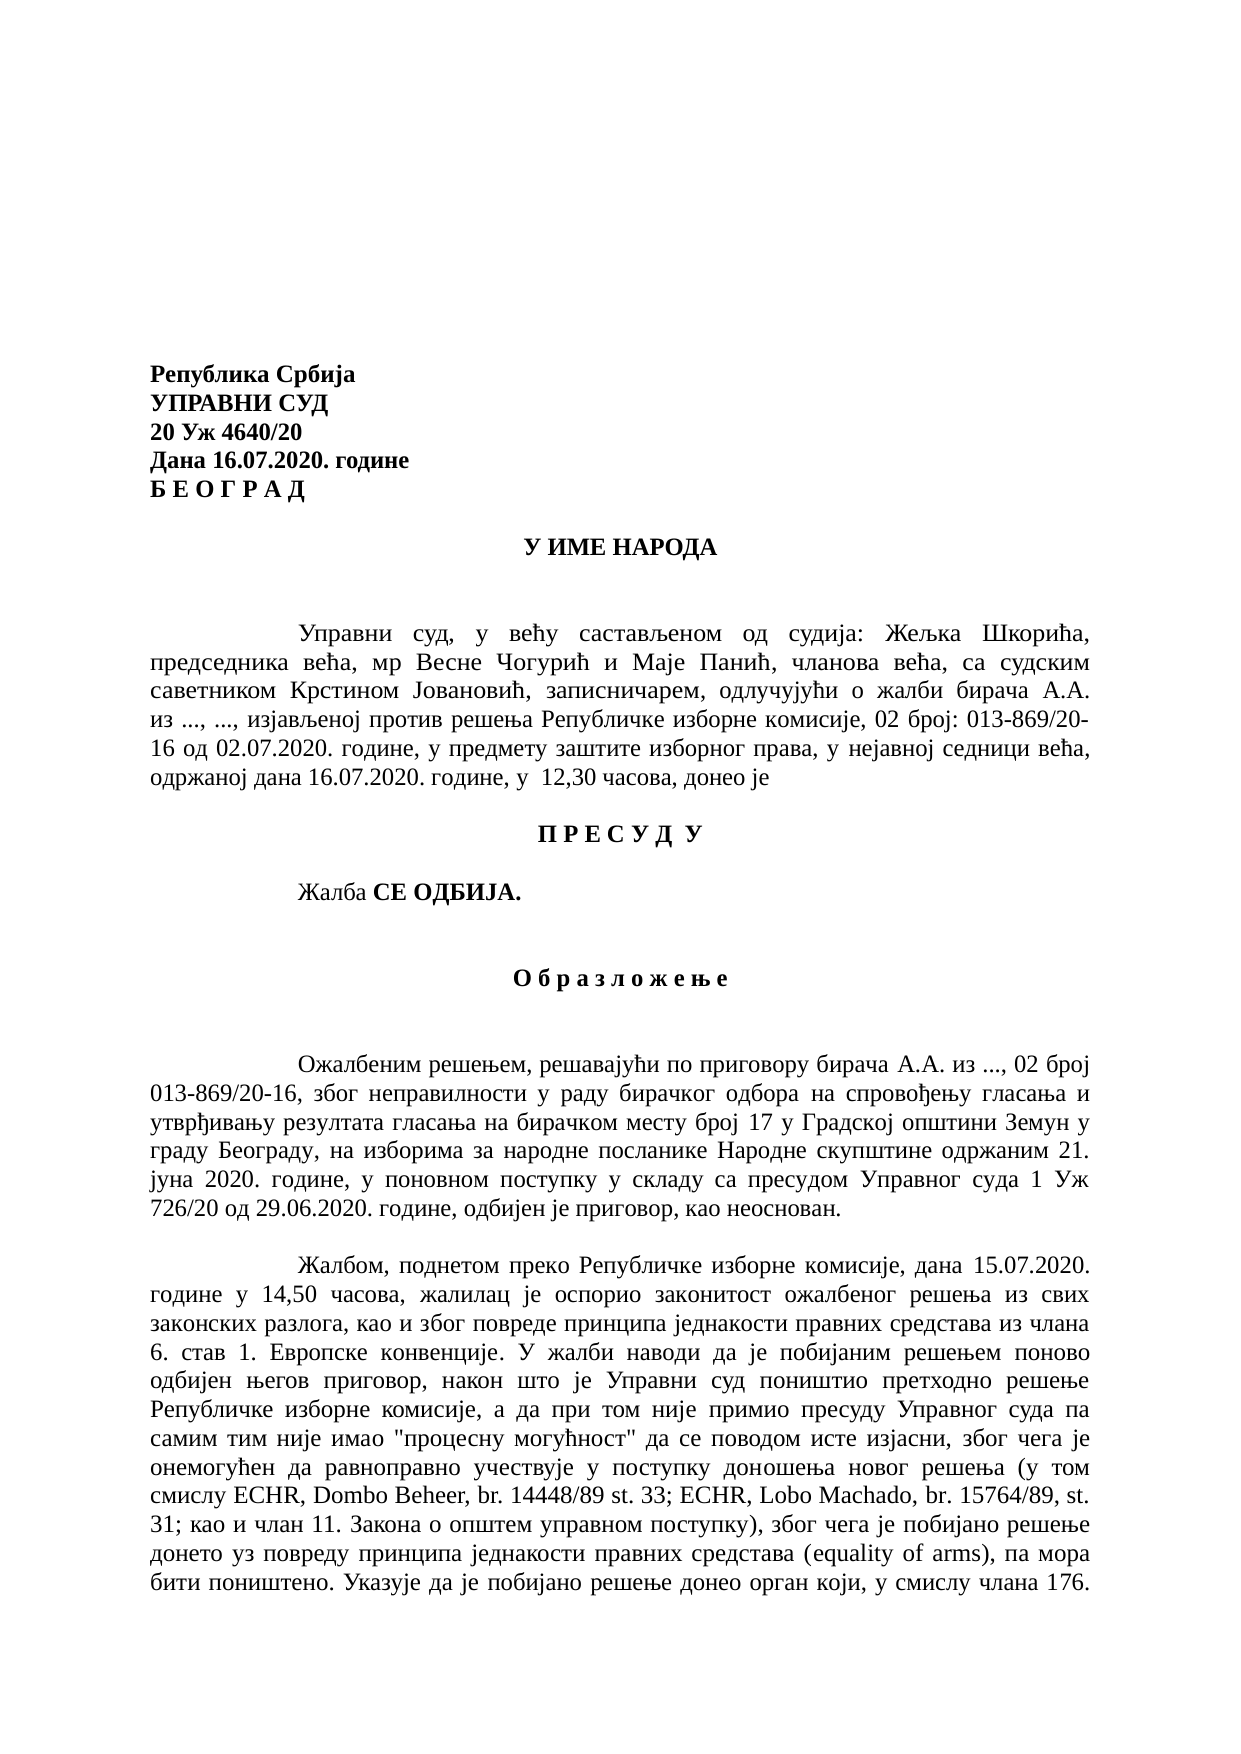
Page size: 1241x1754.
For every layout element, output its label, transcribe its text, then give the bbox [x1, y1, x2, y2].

text 20 Уж 4640/20 [150, 417, 1090, 445]
text Жалба СЕ ОДБИЈА. [150, 877, 1090, 905]
text Б Е О Г Р А Д [150, 474, 1090, 503]
text Ожалбеним решењем, решавајући по приговору бирача A.A. из ..., 02 број 013-869/20-16, због неправилности у раду бирачког одбора на спровођењу гласања и утврђивању резултата гласања на бирачком месту број 17 у Градској општини Земун у граду Београду, на изборима за народне посланике Народне скупштине одржаним 21. јуна 2020. године, у поновном поступку у складу са пресудом Управног суда 1 Уж 726/20 од 29.06.2020. године, одбијен је приговор, као неоснован. [150, 1049, 1090, 1222]
text О б р а з л о ж е њ е [150, 963, 1090, 992]
text Република Србија [150, 148, 1090, 388]
text Управни суд, у већу састављеном од судија: Жељка Шкорића, председника већа, мр Весне Чогурић и Маје Панић, чланова већа, са судским саветником Крстином Јовановић, записничарем, одлучујући о жалби бирача A.A. из ..., ..., изјављеној против решења Републичке изборне комисије, 02 број: 013-869/20-16 од 02.07.2020. године, у предмету заштите изборног права, у нејавној седници већа, одржаној дана 16.07.2020. године, у 12,30 часова, донео је [150, 618, 1090, 790]
text УПРАВНИ СУД [150, 388, 1090, 417]
text Жалбом, поднетом преко Републичке изборне комисије, дана 15.07.2020. године у 14,50 часова, жалилац је оспорио законитост ожалбеног решења из свих законских разлога, као и због повреде принципа једнакости правних средстава из члана 6. став 1. Европске конвенције. У жалби наводи да је побијаним решењем поново одбијен његов приговор, након што је Управни суд поништио претходно решење Републичке изборне комисије, а да при том није примио пресуду Управног суда па самим тим није имао "процесну могућност" да се поводом исте изјасни, због чега је онемогућен да равноправно учествује у поступку доношења новог решења (у том смислу ECHR, Dombo Beheer, br. 14448/89 st. 33; ECHR, Lobo Machado, br. 15764/89, st. 31; као и члан 11. Закона о општем управном поступку), због чега је побијано решење донето уз повреду принципа једнакости правних средстава (equality of arms), па мора бити поништено. Указује да је побијано решење донео орган који, у смислу члана 176. [150, 1250, 1090, 1595]
text П Р Е С У Д У [150, 819, 1090, 848]
text У ИМЕ НАРОДА [150, 532, 1090, 560]
text Дана 16.07.2020. године [150, 445, 1090, 474]
